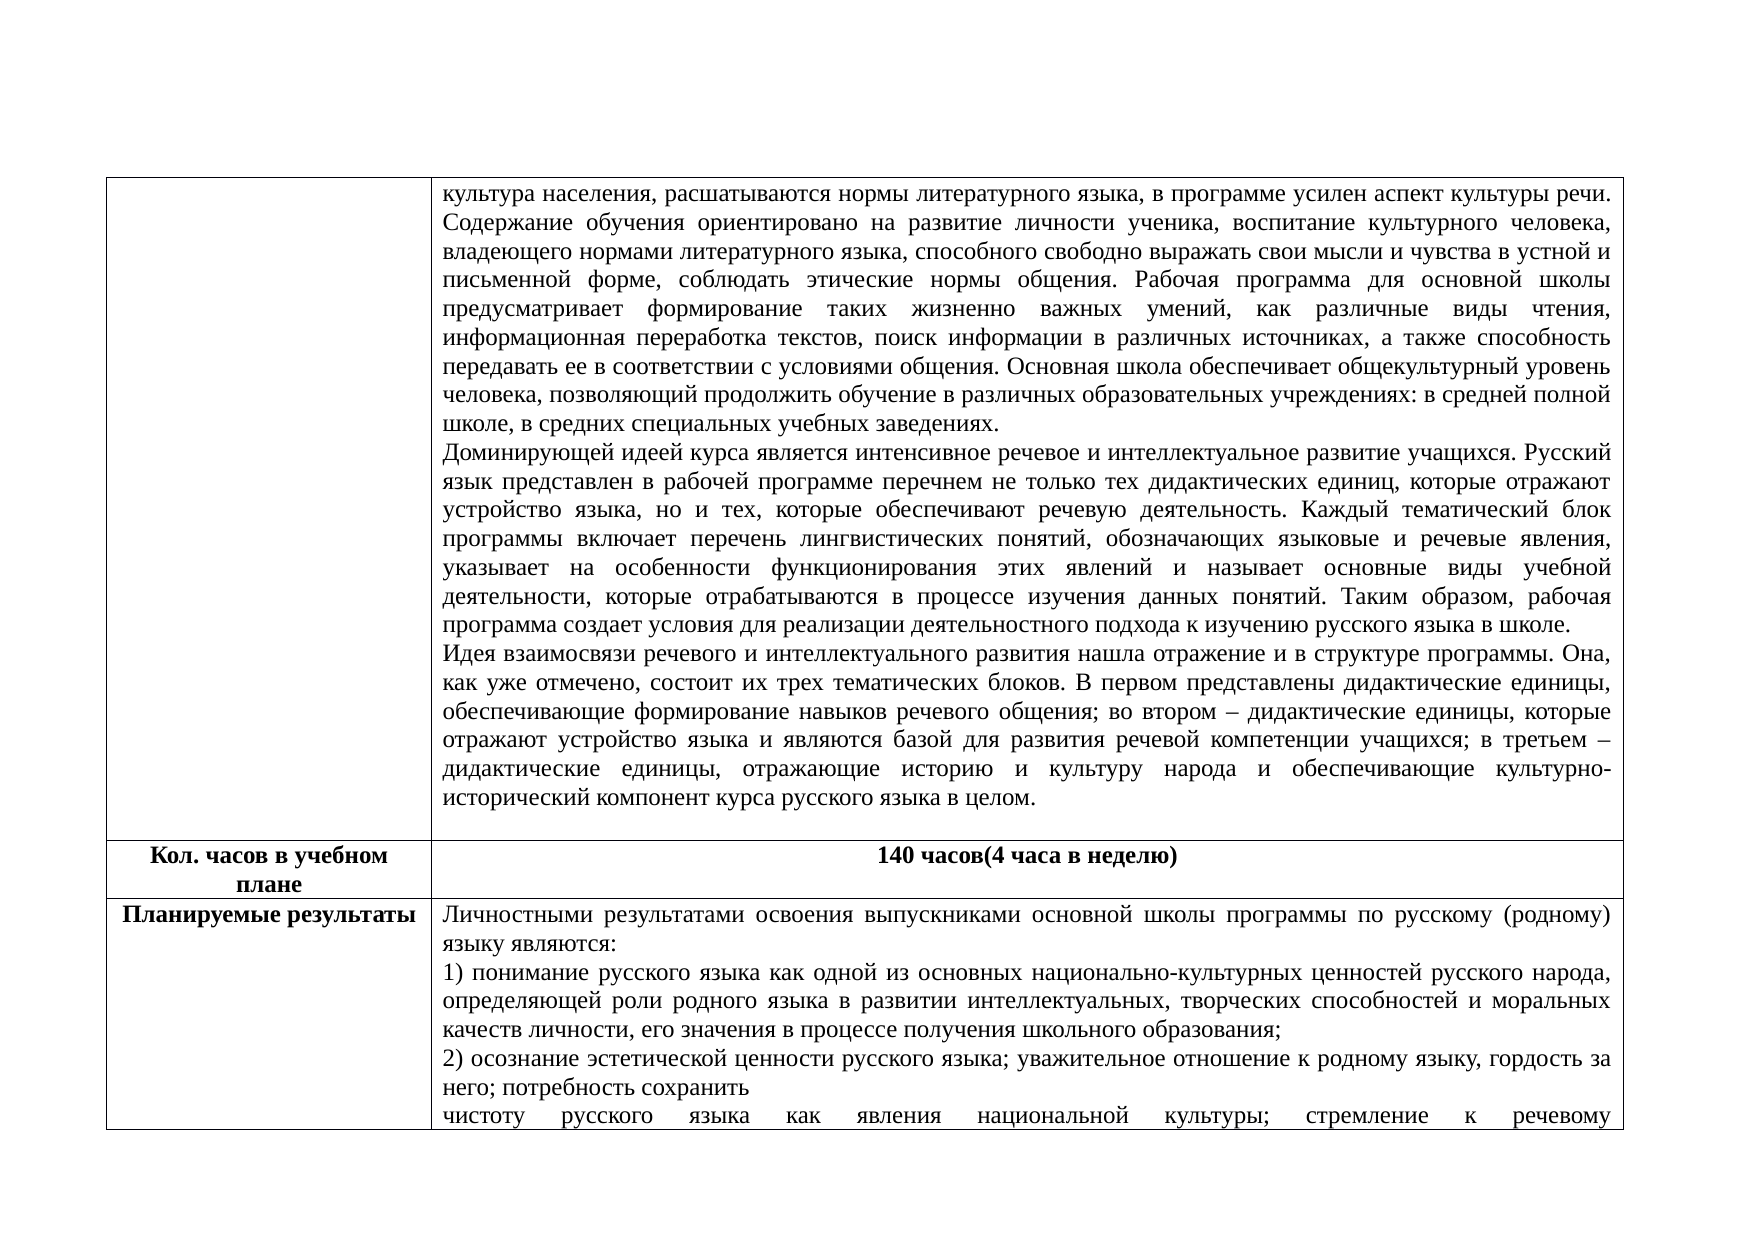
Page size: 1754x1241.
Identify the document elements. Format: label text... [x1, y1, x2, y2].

table_cell Кол. часов в учебном плане [107, 841, 431, 898]
table_cell [107, 178, 431, 839]
table_cell культура населения, расшатываются нормы литературного языка, в программе усилен аспект культуры речи. Содержание обучения ориентировано на развитие личности ученика, воспитание культурного человека, владеющего нормами литературного языка, способного свободно выражать свои мысли и чувства в устной и письменной форме, соблюдать этические нормы общения. Рабочая программа для основной школы предусматривает формирование таких жизненно важных умений, как различные виды чтения, информационная переработка текстов, поиск информации в различных источниках, а также способность передавать ее в соответствии с условиями общения. Основная школа обеспечивает общекультурный уровень человека, позволяющий продолжить обучение в различных образовательных учреждениях: в средней полной школе, в средних специальных учебных заведениях. Доминирующей идеей курса является интенсивное речевое и интеллектуальное развитие учащихся. Русский язык представлен в рабочей программе перечнем не только тех дидактических единиц, которые отражают устройство языка, но и тех, которые обеспечивают речевую деятельность. Каждый тематический блок программы включает перечень лингвистических понятий, обозначающих языковые и речевые явления, указывает на особенности функционирования этих явлений и называет основные виды учебной деятельности, которые отрабатываются в процессе изучения данных понятий. Таким образом, рабочая программа создает условия для реализации деятельностного подхода к изучению русского языка в школе. Идея взаимосвязи речевого и интеллектуального развития нашла отражение и в структуре программы. Она, как уже отмечено, состоит их трех тематических блоков. В первом представлены дидактические единицы, обеспечивающие формирование навыков речевого общения; во втором – дидактические единицы, которые отражают устройство языка и являются базой для развития речевой компетенции учащихся; в третьем – дидактические единицы, отражающие историю и культуру народа и обеспечивающие культурно-исторический компонент курса русского языка в целом. [432, 178, 1623, 839]
table_cell 140 часов(4 часа в неделю) [432, 841, 1623, 898]
table_cell Личностными результатами освоения выпускниками основной школы программы по русскому (родному) языку являются: 1) понимание русского языка как одной из основных национально-культурных ценностей русского народа, определяющей роли родного языка в развитии интеллектуальных, творческих способностей и моральных качеств личности, его значения в процессе получения школьного образования; 2) осознание эстетической ценности русского языка; уважительное отношение к родному языку, гордость за него; потребность сохранить чистоту русского языка как явления национальной культуры; стремление к речевому [432, 899, 1623, 1129]
table_cell Планируемые результаты [107, 899, 431, 1129]
